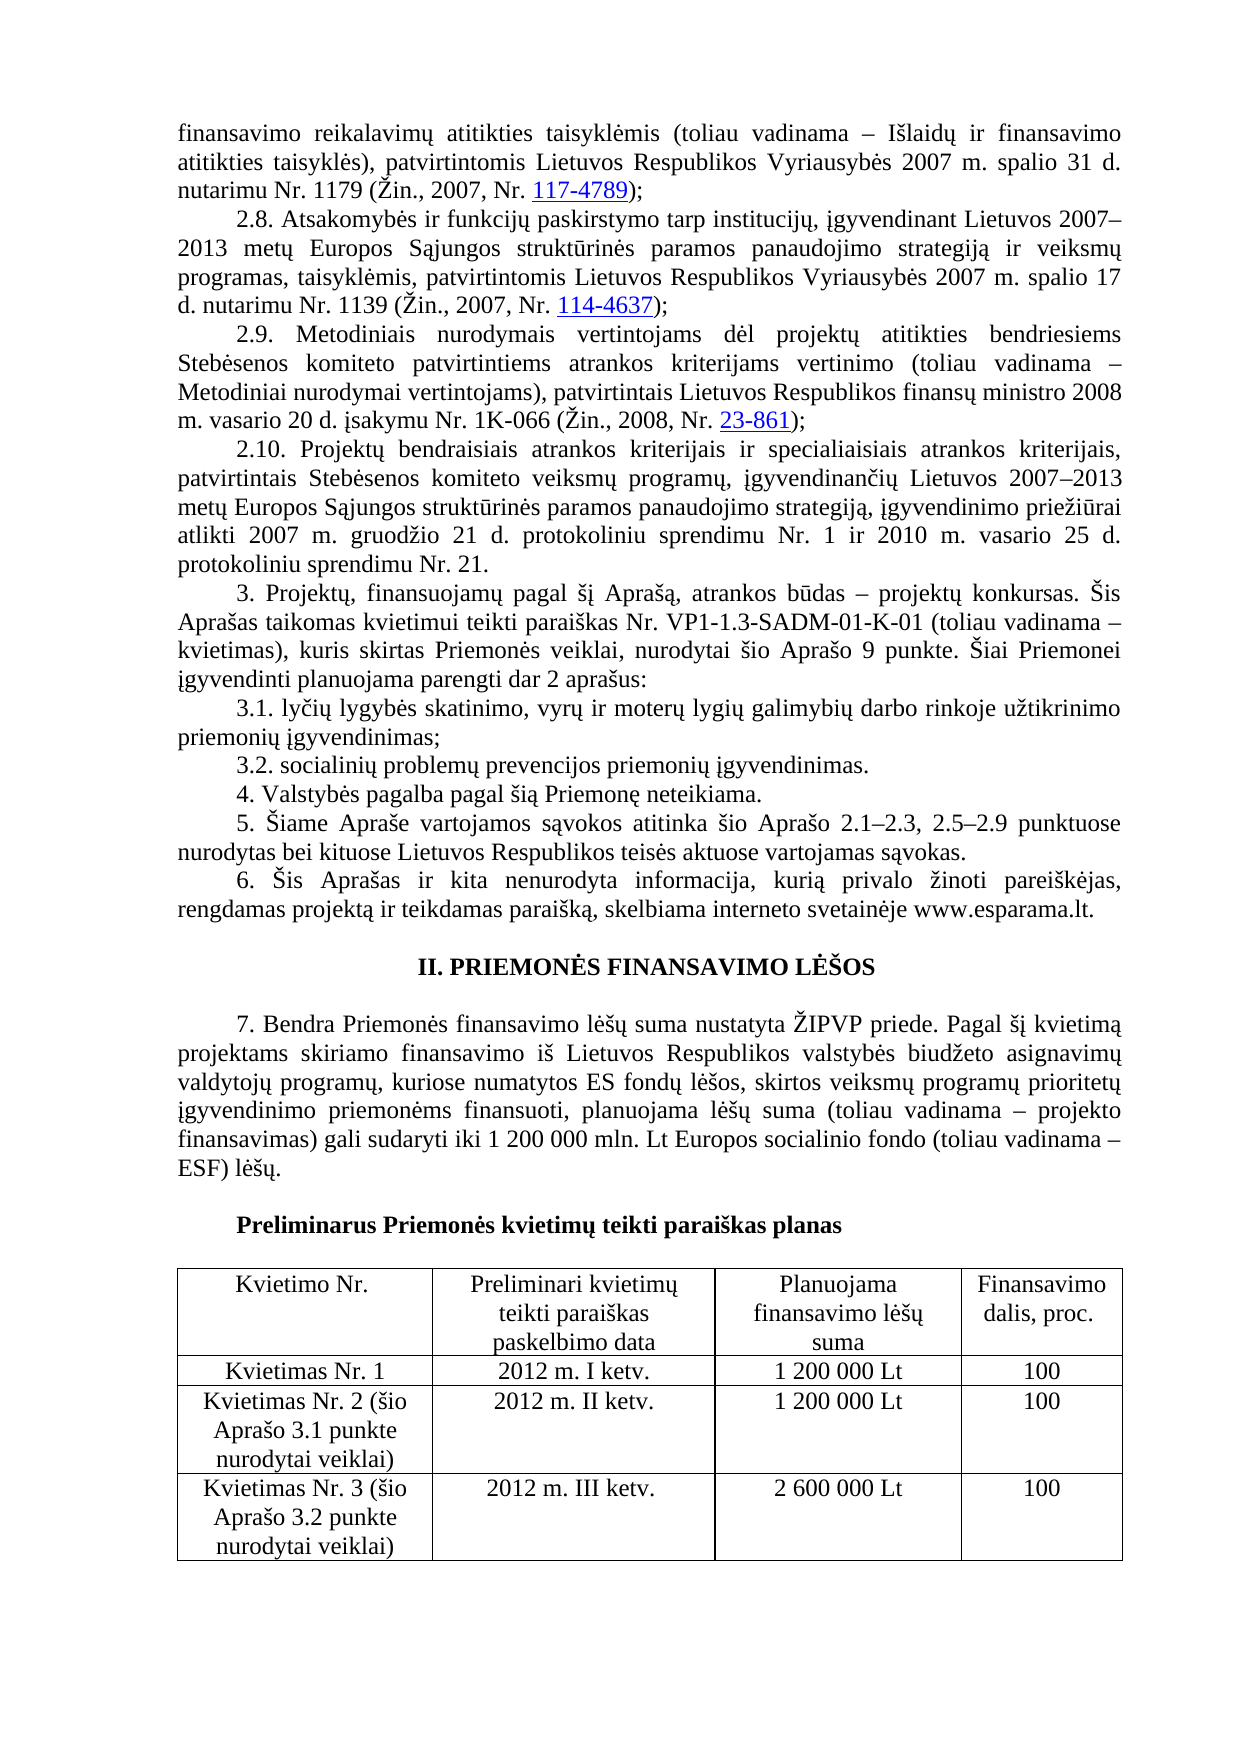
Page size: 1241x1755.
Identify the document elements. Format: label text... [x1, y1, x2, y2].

text 7. Bendra Priemonės finansavimo lėšų suma nustatyta ŽIPVP priede. Pagal šį kvietimą projektams skiriamo finansavimo iš Lietuvos Respublikos valstybės biudžeto asignavimų valdytojų programų, kuriose numatytos ES fondų lėšos, skirtos veiksmų programų prioritetų įgyvendinimo priemonėms finansuoti, planuojama lėšų suma (toliau vadinama – projekto finansavimas) gali sudaryti iki 1 200 000 mln. Lt Europos socialinio fondo (toliau vadinama – ESF) lėšų. [177, 1009, 1122, 1182]
text 3.2. socialinių problemų prevencijos priemonių įgyvendinimas. [177, 751, 1122, 779]
text 5. Šiame Apraše vartojamos sąvokos atitinka šio Aprašo 2.1–2.3, 2.5–2.9 punktuose nurodytas bei kituose Lietuvos Respublikos teisės aktuose vartojamas sąvokas. [177, 808, 1122, 866]
table_cell 2 600 000 Lt [716, 1474, 961, 1560]
table_cell Kvietimas Nr. 1 [178, 1356, 432, 1385]
text 4. Valstybės pagalba pagal šią Priemonę neteikiama. [177, 779, 1122, 808]
text II. PRIEMONĖS FINANSAVIMO LĖŠOS [177, 952, 1122, 981]
table_header Kvietimo Nr. [178, 1269, 432, 1355]
text Preliminarus Priemonės kvietimų teikti paraiškas planas [177, 1211, 1122, 1239]
table_cell 2012 m. II ketv. [433, 1386, 714, 1472]
table_header Finansavimo dalis, proc. [962, 1269, 1122, 1355]
text finansavimo reikalavimų atitikties taisyklėmis (toliau vadinama – Išlaidų ir finansavimo atitikties taisyklės), patvirtintomis Lietuvos Respublikos Vyriausybės 2007 m. spalio 31 d. nutarimu Nr. 1179 (Žin., 2007, Nr. 117-4789); [177, 118, 1122, 204]
table_header Preliminari kvietimų teikti paraiškas paskelbimo data [433, 1269, 714, 1355]
table_cell Kvietimas Nr. 2 (šio Aprašo 3.1 punkte nurodytai veiklai) [178, 1386, 432, 1472]
table_cell 100 [962, 1356, 1122, 1385]
table_cell 1 200 000 Lt [716, 1356, 961, 1385]
text 2.10. Projektų bendraisiais atrankos kriterijais ir specialiaisiais atrankos kriterijais, patvirtintais Stebėsenos komiteto veiksmų programų, įgyvendinančių Lietuvos 2007–2013 metų Europos Sąjungos struktūrinės paramos panaudojimo strategiją, įgyvendinimo priežiūrai atlikti 2007 m. gruodžio 21 d. protokoliniu sprendimu Nr. 1 ir 2010 m. vasario 25 d. protokoliniu sprendimu Nr. 21. [177, 434, 1122, 578]
table_cell 100 [962, 1386, 1122, 1472]
table_cell 100 [962, 1474, 1122, 1560]
text 3.1. lyčių lygybės skatinimo, vyrų ir moterų lygių galimybių darbo rinkoje užtikrinimo priemonių įgyvendinimas; [177, 693, 1122, 751]
table_cell 2012 m. I ketv. [433, 1356, 714, 1385]
table_cell 1 200 000 Lt [716, 1386, 961, 1472]
table_header Planuojama finansavimo lėšų suma [716, 1269, 961, 1355]
text 2.8. Atsakomybės ir funkcijų paskirstymo tarp institucijų, įgyvendinant Lietuvos 2007–2013 metų Europos Sąjungos struktūrinės paramos panaudojimo strategiją ir veiksmų programas, taisyklėmis, patvirtintomis Lietuvos Respublikos Vyriausybės 2007 m. spalio 17 d. nutarimu Nr. 1139 (Žin., 2007, Nr. 114-4637); [177, 204, 1122, 319]
text 3. Projektų, finansuojamų pagal šį Aprašą, atrankos būdas – projektų konkursas. Šis Aprašas taikomas kvietimui teikti paraiškas Nr. VP1-1.3-SADM-01-K-01 (toliau vadinama – kvietimas), kuris skirtas Priemonės veiklai, nurodytai šio Aprašo 9 punkte. Šiai Priemonei įgyvendinti planuojama parengti dar 2 aprašus: [177, 578, 1122, 693]
text 2.9. Metodiniais nurodymais vertintojams dėl projektų atitikties bendriesiems Stebėsenos komiteto patvirtintiems atrankos kriterijams vertinimo (toliau vadinama – Metodiniai nurodymai vertintojams), patvirtintais Lietuvos Respublikos finansų ministro 2008 m. vasario 20 d. įsakymu Nr. 1K-066 (Žin., 2008, Nr. 23-861); [177, 319, 1122, 434]
table_cell Kvietimas Nr. 3 (šio Aprašo 3.2 punkte nurodytai veiklai) [178, 1474, 432, 1560]
table_cell 2012 m. III ketv. [433, 1474, 714, 1560]
text 6. Šis Aprašas ir kita nenurodyta informacija, kurią privalo žinoti pareiškėjas, rengdamas projektą ir teikdamas paraišką, skelbiama interneto svetainėje www.esparama.lt. [177, 866, 1122, 923]
